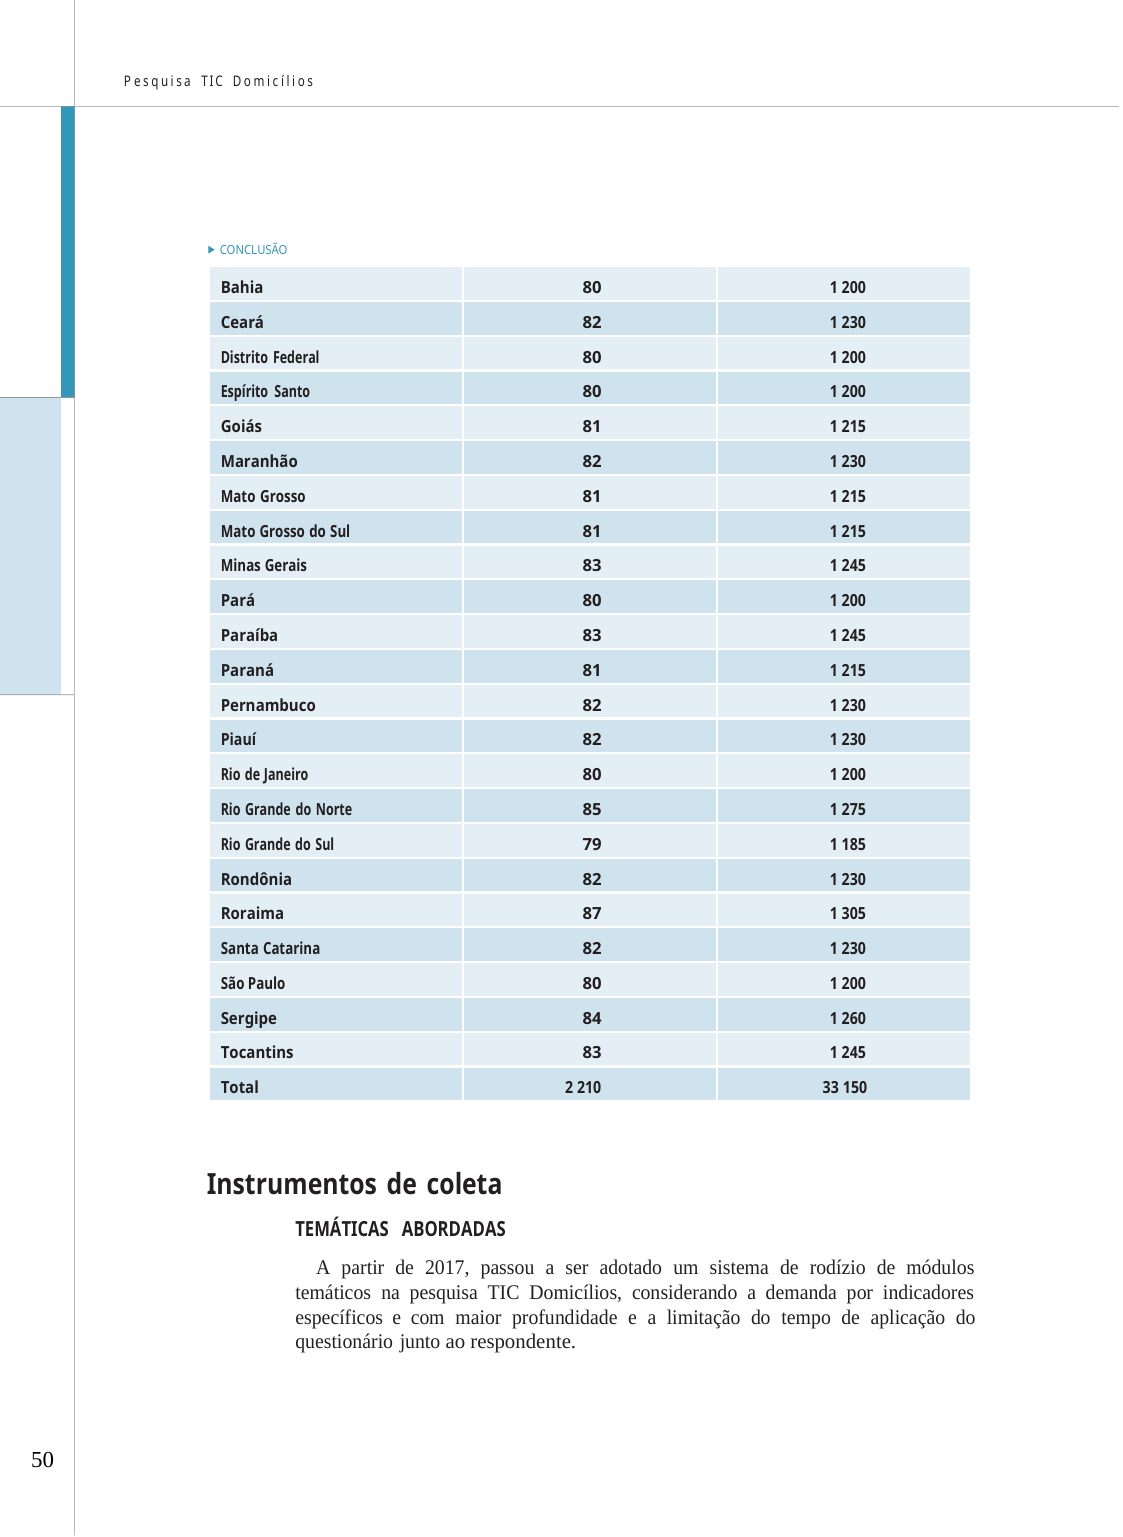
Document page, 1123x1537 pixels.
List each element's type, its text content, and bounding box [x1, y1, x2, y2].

table_cell 80 [464, 580, 716, 613]
table_cell 1 215 [718, 650, 970, 683]
table_cell 1 245 [718, 546, 970, 578]
table_cell Rio Grande do Norte [210, 789, 462, 822]
table_header 80 [464, 267, 716, 300]
table_cell Minas Gerais [210, 546, 462, 578]
table_cell 82 [464, 302, 716, 335]
table_cell 87 [464, 894, 716, 926]
table_cell 1 260 [718, 998, 970, 1031]
table_cell Pará [210, 580, 462, 613]
table_cell 1 230 [718, 928, 970, 961]
table_cell 82 [464, 685, 716, 717]
table_cell Rio Grande do Sul [210, 824, 462, 857]
table_cell 1 200 [718, 337, 970, 369]
table_cell Total [210, 1068, 462, 1100]
table_cell Piauí [210, 720, 462, 752]
table_cell 83 [464, 546, 716, 578]
table_cell Roraima [210, 894, 462, 926]
table_cell 1 245 [718, 1033, 970, 1065]
table_cell 85 [464, 789, 716, 822]
table_cell 1 230 [718, 302, 970, 335]
table_cell 82 [464, 928, 716, 961]
subtitle TEMÁTICAS ABORDADAS [295, 1214, 1104, 1242]
text A partir de 2017, passou a ser adotado um sistema de rodízio de módulos temáticos na pesquisa TIC Domicílios, considerando a demanda por indicadores específicos e com maior profundidade e a limitação do tempo de aplicação do questionário junto ao respondente. [295, 1255, 976, 1353]
table_cell 1 305 [718, 894, 970, 926]
table_cell 81 [464, 476, 716, 509]
table_cell Mato Grosso [210, 476, 462, 509]
table_cell 84 [464, 998, 716, 1031]
table_cell 1 200 [718, 754, 970, 787]
table_cell 1 230 [718, 859, 970, 891]
table_cell 33 150 [718, 1068, 970, 1100]
table_cell Paraíba [210, 615, 462, 648]
table_cell Tocantins [210, 1033, 462, 1065]
table_cell 1 215 [718, 476, 970, 509]
table_cell 80 [464, 372, 716, 404]
table_header Bahia [210, 267, 462, 300]
table_cell 2 210 [464, 1068, 716, 1100]
table_cell 1 230 [718, 720, 970, 752]
table_cell 82 [464, 441, 716, 474]
table_cell 1 230 [718, 441, 970, 474]
table_cell Mato Grosso do Sul [210, 511, 462, 543]
table_cell 80 [464, 754, 716, 787]
table_cell Distrito Federal [210, 337, 462, 369]
table_cell 81 [464, 406, 716, 439]
table_cell 79 [464, 824, 716, 857]
table_cell Maranhão [210, 441, 462, 474]
table_cell 1 245 [718, 615, 970, 648]
table_cell 82 [464, 859, 716, 891]
table_cell Pernambuco [210, 685, 462, 717]
table_cell Rio de Janeiro [210, 754, 462, 787]
table_cell 83 [464, 1033, 716, 1065]
table_cell 81 [464, 650, 716, 683]
table_header 1 200 [718, 267, 970, 300]
table_cell 1 275 [718, 789, 970, 822]
subtitle Instrumentos de coleta [207, 1164, 1104, 1203]
table_cell 1 215 [718, 406, 970, 439]
table_cell 83 [464, 615, 716, 648]
table_cell Ceará [210, 302, 462, 335]
table_cell Santa Catarina [210, 928, 462, 961]
table_cell 82 [464, 720, 716, 752]
table_cell 80 [464, 963, 716, 996]
table_cell Goiás [210, 406, 462, 439]
table_cell São Paulo [210, 963, 462, 996]
table_cell Sergipe [210, 998, 462, 1031]
table_cell 1 215 [718, 511, 970, 543]
table_cell Paraná [210, 650, 462, 683]
table_cell 1 200 [718, 580, 970, 613]
table_cell 1 230 [718, 685, 970, 717]
table_cell 1 185 [718, 824, 970, 857]
text ⯈ CONCLUSÃO [207, 241, 1104, 258]
table_cell 1 200 [718, 372, 970, 404]
table_cell Espírito Santo [210, 372, 462, 404]
table_cell 80 [464, 337, 716, 369]
table_cell 1 200 [718, 963, 970, 996]
table_cell 81 [464, 511, 716, 543]
table_cell Rondônia [210, 859, 462, 891]
